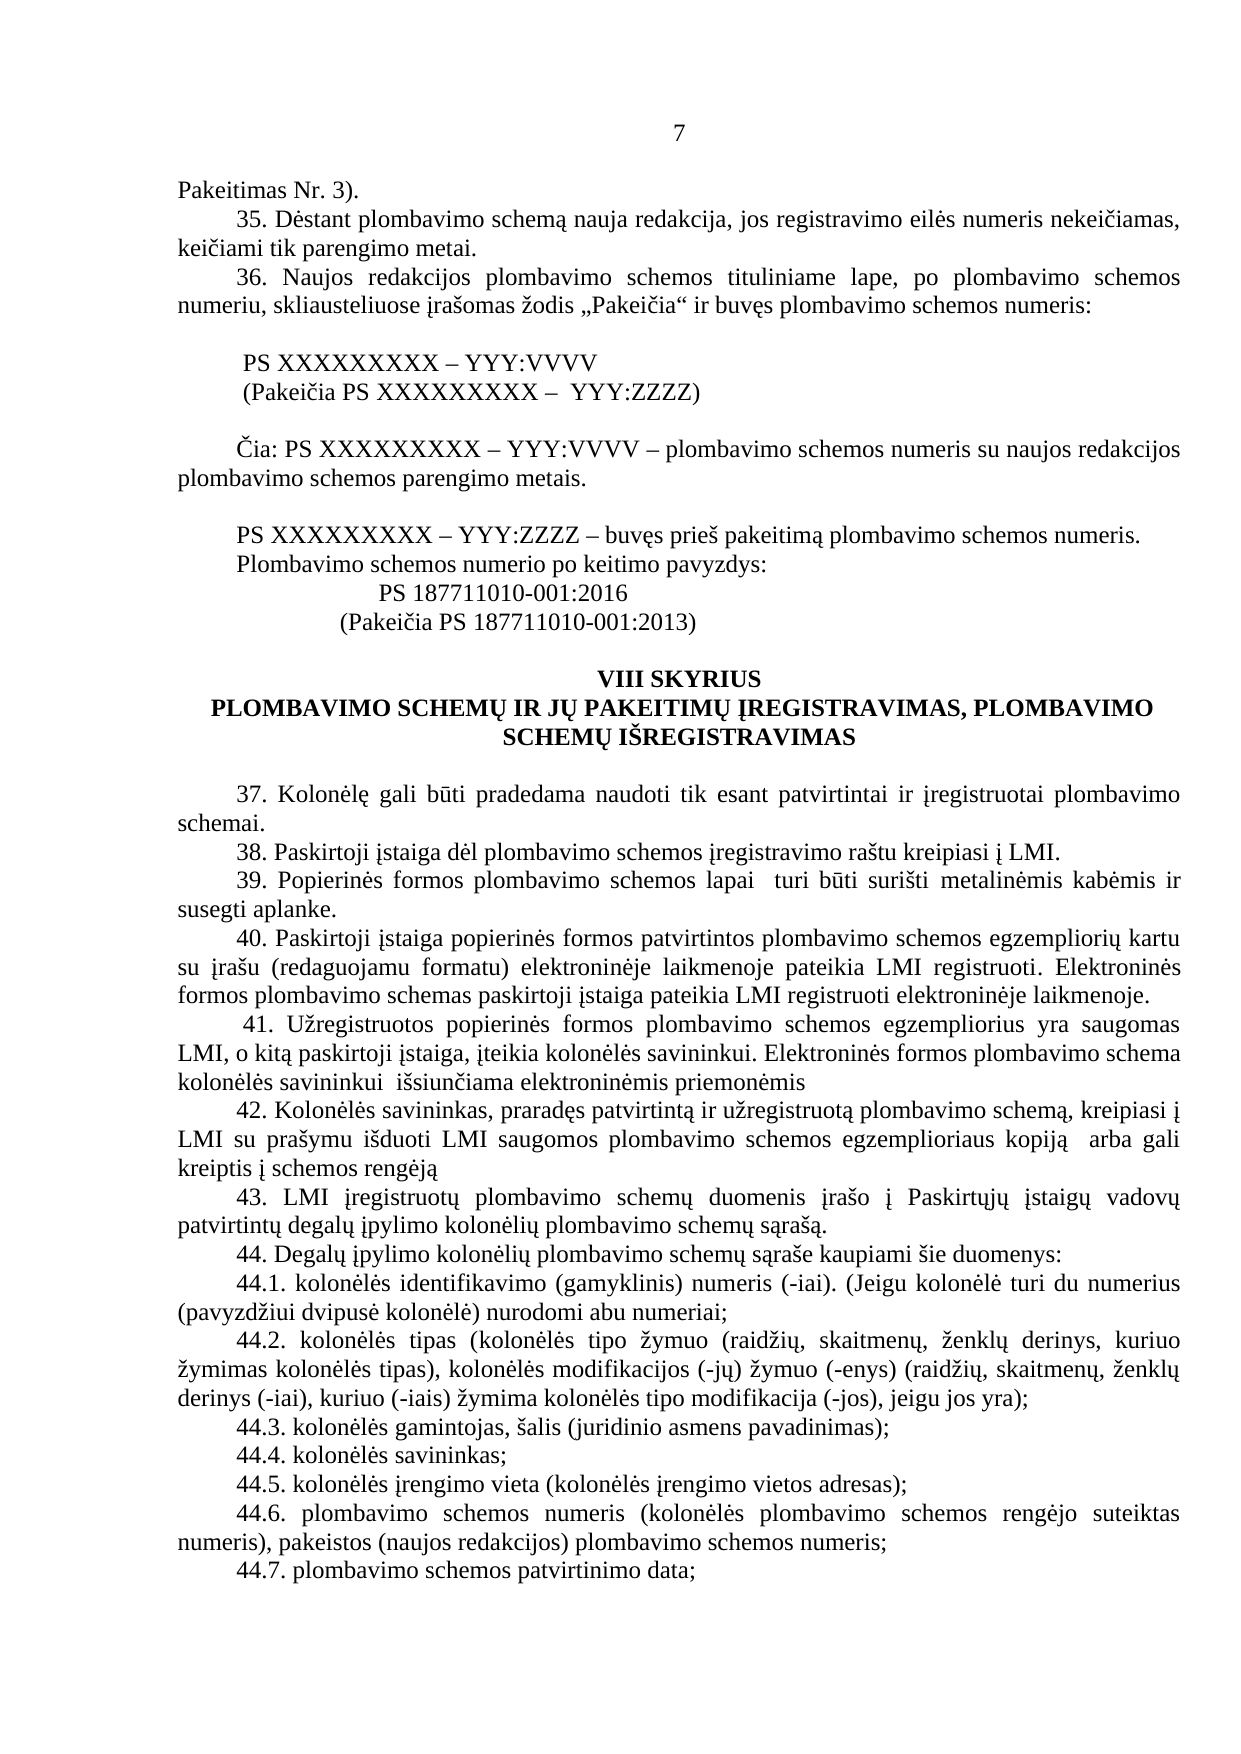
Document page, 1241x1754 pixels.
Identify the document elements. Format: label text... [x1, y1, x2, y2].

text 35. Dėstant plombavimo schemą nauja redakcija, jos registravimo eilės numeris nekeičiamas, keičiami tik parengimo metai. [177, 204, 1181, 262]
text 42. Kolonėlės savininkas, praradęs patvirtintą ir užregistruotą plombavimo schemą, kreipiasi į LMI su prašymu išduoti LMI saugomos plombavimo schemos egzemplioriaus kopiją arba gali kreiptis į schemos rengėją [177, 1096, 1181, 1182]
text 44.2. kolonėlės tipas (kolonėlės tipo žymuo (raidžių, skaitmenų, ženklų derinys, kuriuo žymimas kolonėlės tipas), kolonėlės modifikacijos (-jų) žymuo (-enys) (raidžių, skaitmenų, ženklų derinys (-iai), kuriuo (-iais) žymima kolonėlės tipo modifikacija (-jos), jeigu jos yra); [177, 1326, 1181, 1412]
text 40. Paskirtoji įstaiga popierinės formos patvirtintos plombavimo schemos egzempliorių kartu su įrašu (redaguojamu formatu) elektroninėje laikmenoje pateikia LMI registruoti. Elektroninės formos plombavimo schemas paskirtoji įstaiga pateikia LMI registruoti elektroninėje laikmenoje. [177, 923, 1181, 1009]
text 44.1. kolonėlės identifikavimo (gamyklinis) numeris (-iai). (Jeigu kolonėlė turi du numerius (pavyzdžiui dvipusė kolonėlė) nurodomi abu numeriai; [177, 1268, 1181, 1326]
text 37. Kolonėlę gali būti pradedama naudoti tik esant patvirtintai ir įregistruotai plombavimo schemai. [177, 779, 1181, 837]
text Čia: PS XXXXXXXXX – YYY:VVVV – plombavimo schemos numeris su naujos redakcijos plombavimo schemos parengimo metais. [177, 434, 1181, 492]
text 44.5. kolonėlės įrengimo vieta (kolonėlės įrengimo vietos adresas); [177, 1469, 1181, 1498]
text PS 187711010-001:2016 [177, 578, 1181, 607]
text 39. Popierinės formos plombavimo schemos lapai turi būti surišti metalinėmis kabėmis ir susegti aplanke. [177, 866, 1181, 923]
text (Pakeičia PS 187711010-001:2013) [177, 607, 1181, 636]
text Pakeitimas Nr. 3). [177, 176, 1181, 204]
text PS XXXXXXXXX – YYY:VVVV [177, 348, 1181, 377]
text PLOMBAVIMO SCHEMŲ IR JŲ PAKEITIMŲ ĮREGISTRAVIMAS, PLOMBAVIMO SCHEMŲ IŠREGISTRAVIMAS [177, 693, 1181, 751]
text 44. Degalų įpylimo kolonėlių plombavimo schemų sąraše kaupiami šie duomenys: [177, 1239, 1181, 1268]
text 36. Naujos redakcijos plombavimo schemos tituliniame lape, po plombavimo schemos numeriu, skliausteliuose įrašomas žodis „Pakeičia“ ir buvęs plombavimo schemos numeris: [177, 262, 1181, 319]
text 44.4. kolonėlės savininkas; [177, 1441, 1181, 1469]
text 44.3. kolonėlės gamintojas, šalis (juridinio asmens pavadinimas); [177, 1412, 1181, 1441]
text VIII SKYRIUS [177, 664, 1181, 693]
text (Pakeičia PS XXXXXXXXX – YYY:ZZZZ) [177, 377, 1181, 406]
text Plombavimo schemos numerio po keitimo pavyzdys: [177, 549, 1181, 578]
text 43. LMI įregistruotų plombavimo schemų duomenis įrašo į Paskirtųjų įstaigų vadovų patvirtintų degalų įpylimo kolonėlių plombavimo schemų sąrašą. [177, 1182, 1181, 1239]
text 38. Paskirtoji įstaiga dėl plombavimo schemos įregistravimo raštu kreipiasi į LMI. [177, 837, 1181, 866]
text 44.7. plombavimo schemos patvirtinimo data; [177, 1556, 1181, 1584]
text 44.6. plombavimo schemos numeris (kolonėlės plombavimo schemos rengėjo suteiktas numeris), pakeistos (naujos redakcijos) plombavimo schemos numeris; [177, 1498, 1181, 1556]
text PS XXXXXXXXX – YYY:ZZZZ – buvęs prieš pakeitimą plombavimo schemos numeris. [177, 521, 1181, 549]
text 41. Užregistruotos popierinės formos plombavimo schemos egzempliorius yra saugomas LMI, o kitą paskirtoji įstaiga, įteikia kolonėlės savininkui. Elektroninės formos plombavimo schema kolonėlės savininkui išsiunčiama elektroninėmis priemonėmis [177, 1009, 1181, 1096]
